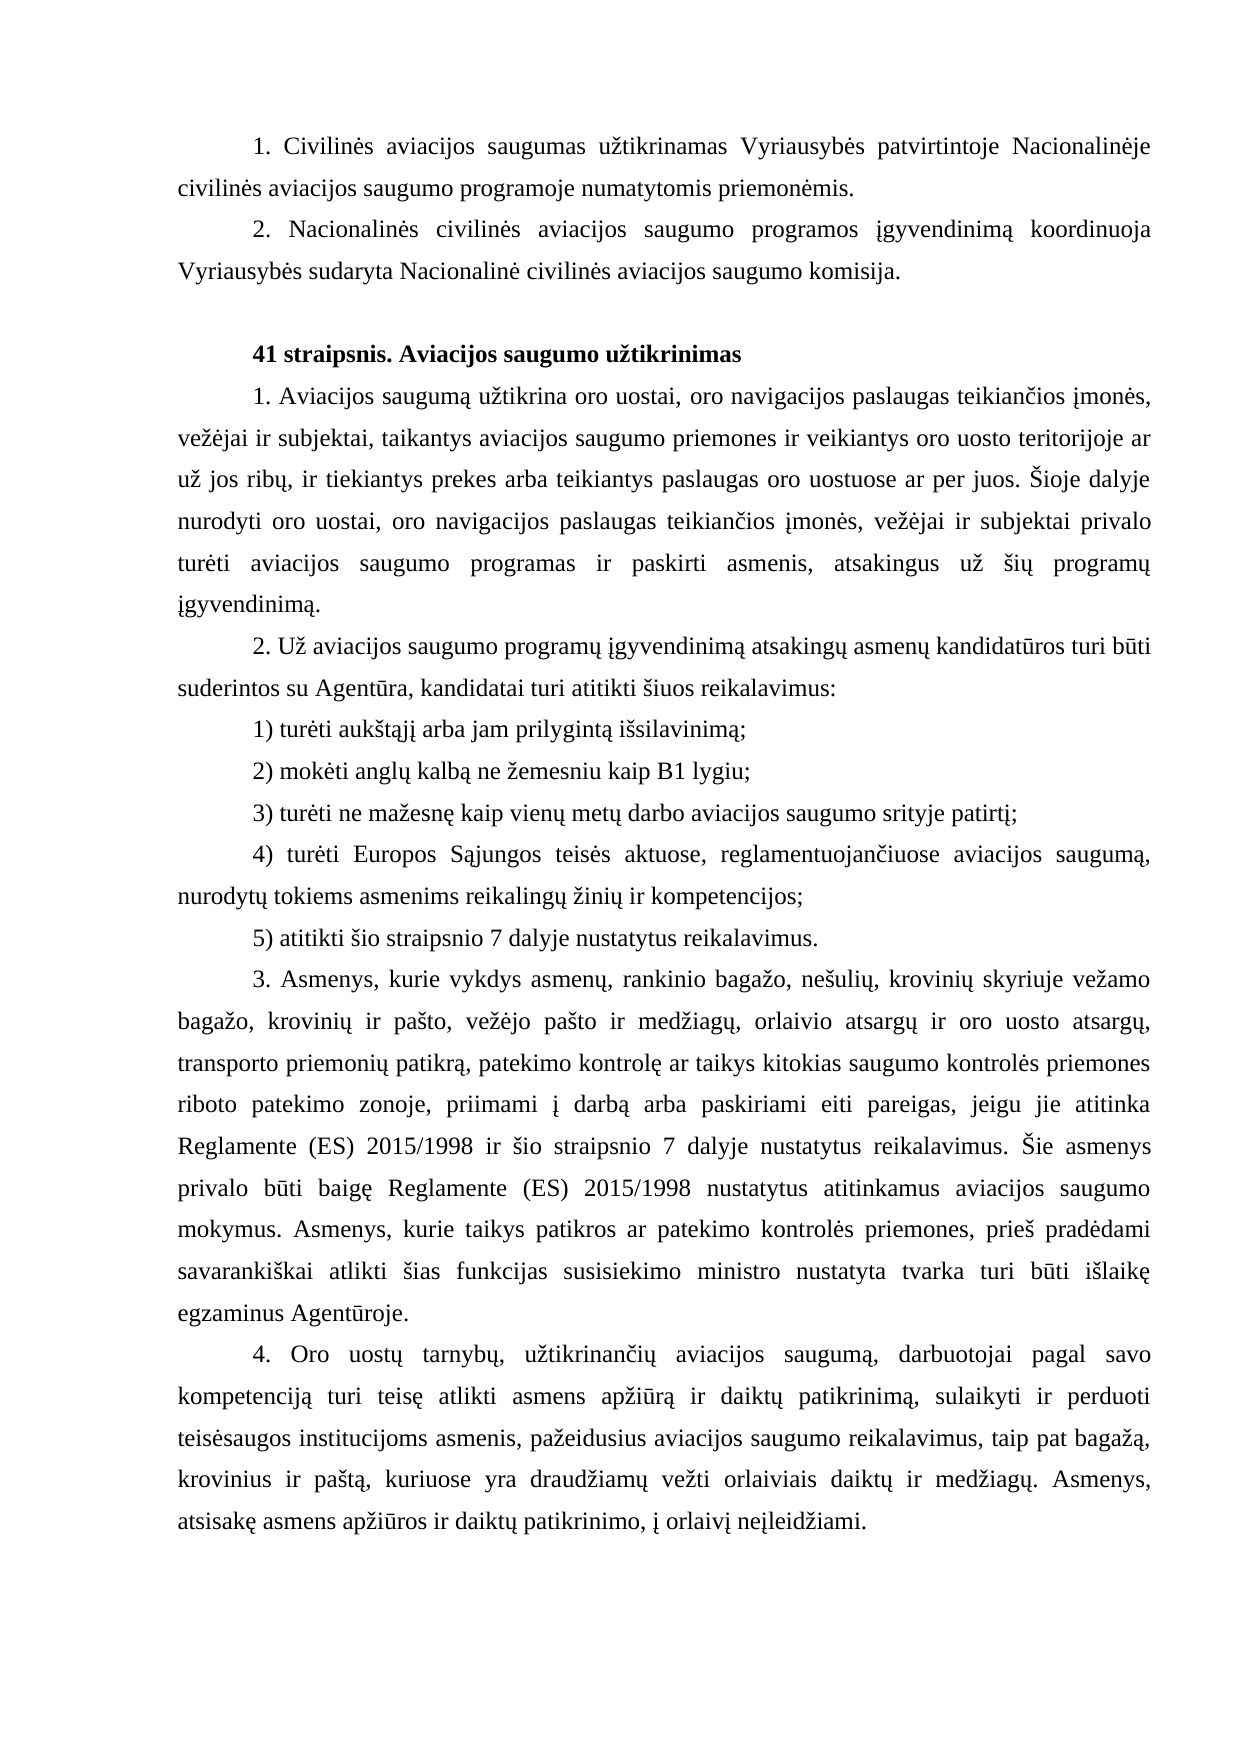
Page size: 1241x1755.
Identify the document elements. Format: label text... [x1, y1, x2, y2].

text 41 straipsnis. Aviacijos saugumo užtikrinimas [177, 326, 1152, 368]
text 1) turėti aukštąjį arba jam prilygintą išsilavinimą; [177, 701, 1152, 743]
text 4) turėti Europos Sąjungos teisės aktuose, reglamentuojančiuose aviacijos saugumą, nurodytų tokiems asmenims reikalingų žinių ir kompetencijos; [177, 826, 1152, 910]
text 2. Nacionalinės civilinės aviacijos saugumo programos įgyvendinimą koordinuoja Vyriausybės sudaryta Nacionalinė civilinės aviacijos saugumo komisija. [177, 201, 1152, 285]
text 1. Aviacijos saugumą užtikrina oro uostai, oro navigacijos paslaugas teikiančios įmonės, vežėjai ir subjektai, taikantys aviacijos saugumo priemones ir veikiantys oro uosto teritorijoje ar už jos ribų, ir tiekiantys prekes arba teikiantys paslaugas oro uostuose ar per juos. Šioje dalyje nurodyti oro uostai, oro navigacijos paslaugas teikiančios įmonės, vežėjai ir subjektai privalo turėti aviacijos saugumo programas ir paskirti asmenis, atsakingus už šių programų įgyvendinimą. [177, 368, 1152, 618]
text 2. Už aviacijos saugumo programų įgyvendinimą atsakingų asmenų kandidatūros turi būti suderintos su Agentūra, kandidatai turi atitikti šiuos reikalavimus: [177, 618, 1152, 701]
text 3) turėti ne mažesnę kaip vienų metų darbo aviacijos saugumo srityje patirtį; [177, 785, 1152, 826]
text 1. Civilinės aviacijos saugumas užtikrinamas Vyriausybės patvirtintoje Nacionalinėje civilinės aviacijos saugumo programoje numatytomis priemonėmis. [177, 118, 1152, 201]
text 4. Oro uostų tarnybų, užtikrinančių aviacijos saugumą, darbuotojai pagal savo kompetenciją turi teisę atlikti asmens apžiūrą ir daiktų patikrinimą, sulaikyti ir perduoti teisėsaugos institucijoms asmenis, pažeidusius aviacijos saugumo reikalavimus, taip pat bagažą, krovinius ir paštą, kuriuose yra draudžiamų vežti orlaiviais daiktų ir medžiagų. Asmenys, atsisakę asmens apžiūros ir daiktų patikrinimo, į orlaivį neįleidžiami. [177, 1326, 1152, 1535]
text 5) atitikti šio straipsnio 7 dalyje nustatytus reikalavimus. [177, 910, 1152, 951]
text 2) mokėti anglų kalbą ne žemesniu kaip B1 lygiu; [177, 743, 1152, 785]
text 3. Asmenys, kurie vykdys asmenų, rankinio bagažo, nešulių, krovinių skyriuje vežamo bagažo, krovinių ir pašto, vežėjo pašto ir medžiagų, orlaivio atsargų ir oro uosto atsargų, transporto priemonių patikrą, patekimo kontrolę ar taikys kitokias saugumo kontrolės priemones riboto patekimo zonoje, priimami į darbą arba paskiriami eiti pareigas, jeigu jie atitinka Reglamente (ES) 2015/1998 ir šio straipsnio 7 dalyje nustatytus reikalavimus. Šie asmenys privalo būti baigę Reglamente (ES) 2015/1998 nustatytus atitinkamus aviacijos saugumo mokymus. Asmenys, kurie taikys patikros ar patekimo kontrolės priemones, prieš pradėdami savarankiškai atlikti šias funkcijas susisiekimo ministro nustatyta tvarka turi būti išlaikę egzaminus Agentūroje. [177, 951, 1152, 1326]
